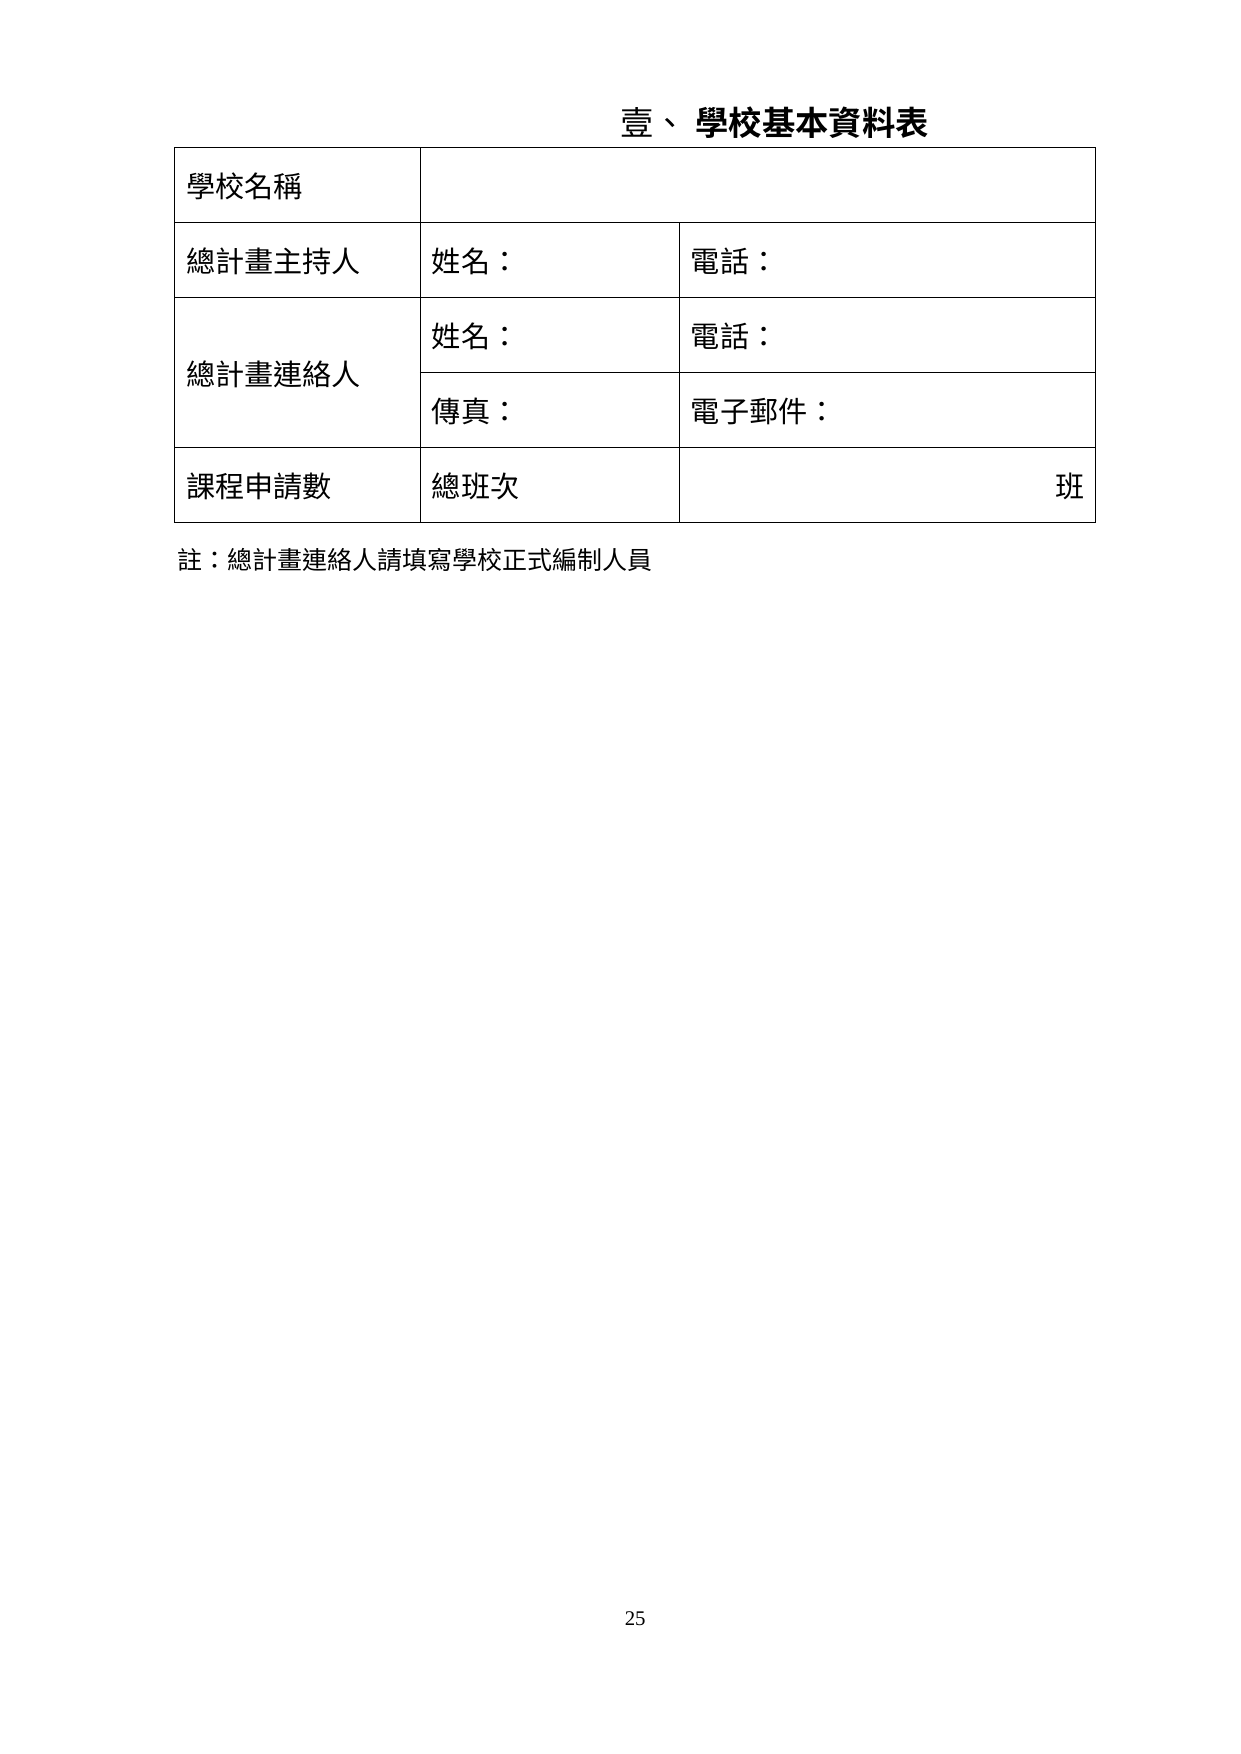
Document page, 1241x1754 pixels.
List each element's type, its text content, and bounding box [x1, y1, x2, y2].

table_cell 總班次 [421, 448, 679, 522]
table_cell 姓名： [421, 298, 679, 372]
table_cell 總計畫主持人 [175, 223, 420, 297]
text 註：總計畫連絡人請填寫學校正式編制人員 [177, 523, 1092, 581]
table_cell 電話： [680, 298, 1095, 372]
table_cell 課程申請數 [175, 448, 420, 522]
table_cell 總計畫連絡人 [175, 298, 420, 447]
table_cell 電話： [680, 223, 1095, 297]
table_cell 姓名： [421, 223, 679, 297]
list 學校基本資料表 [620, 89, 1092, 147]
table_header [421, 148, 1095, 222]
table_cell 傳真： [421, 373, 679, 447]
table_header 學校名稱 [175, 148, 420, 222]
table_cell 電子郵件： [680, 373, 1095, 447]
table_cell 班 [680, 448, 1095, 522]
